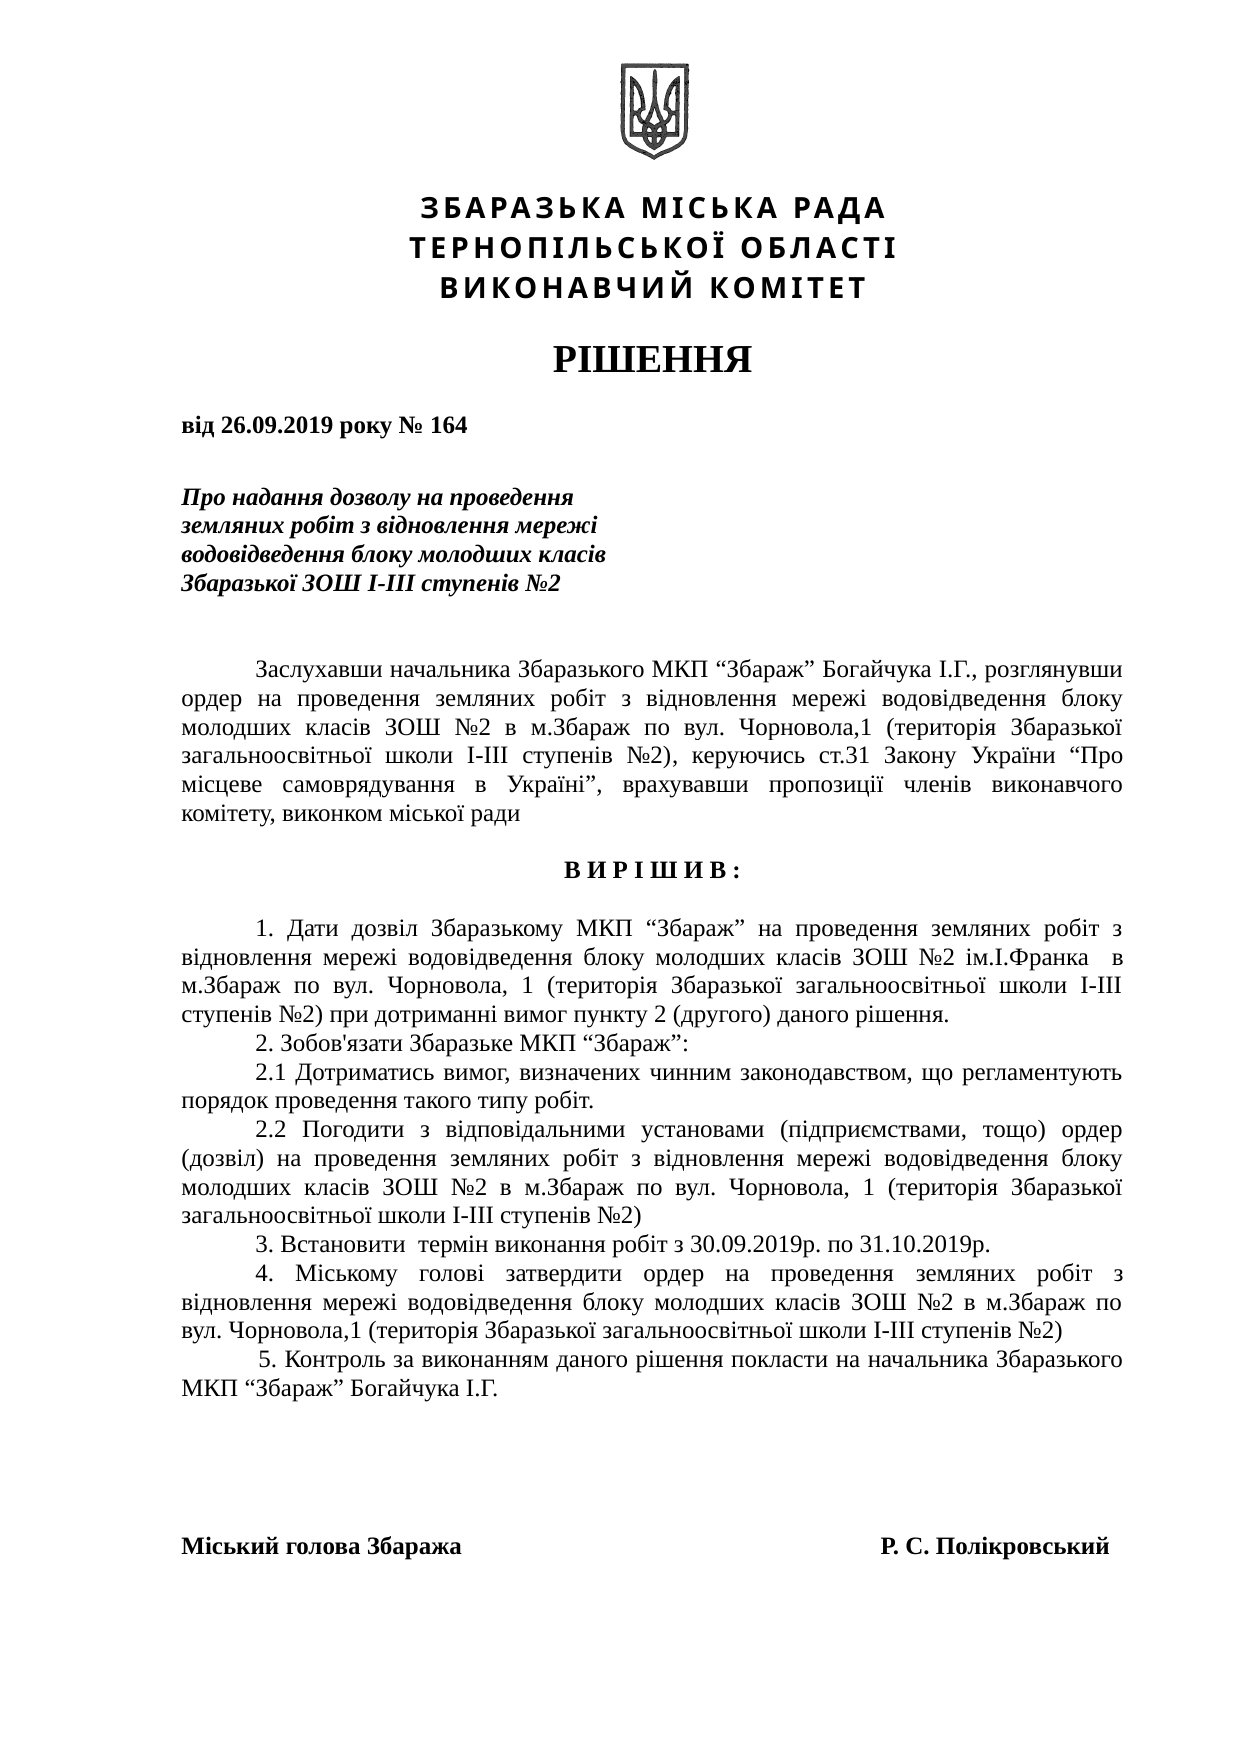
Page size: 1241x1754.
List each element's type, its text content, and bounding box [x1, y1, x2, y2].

text 4. Міському голові затвердити ордер на проведення земляних робіт з відновлення мережі водовідведення блоку молодших класів ЗОШ №2 в м.Збараж по вул. Чорновола,1 (територія Збаразької загальноосвітньої школи І-ІІІ ступенів №2) [181, 1258, 1123, 1344]
picture [619, 62, 690, 160]
text 2.1 Дотриматись вимог, визначених чинним законодавством, що регламентують порядок проведення такого типу робіт. [181, 1057, 1123, 1114]
text Міський голова Збаража Р. С. Полікровський [181, 1531, 1123, 1560]
text 1. Дати дозвіл Збаразькому МКП “Збараж” на проведення земляних робіт з відновлення мережі водовідведення блоку молодших класів ЗОШ №2 ім.І.Франка в м.Збараж по вул. Чорновола, 1 (територія Збаразької загальноосвітньої школи І-ІІІ ступенів №2) при дотриманні вимог пункту 2 (другого) даного рішення. [181, 913, 1123, 1028]
text 3. Встановити термін виконання робіт з 30.09.2019р. по 31.10.2019р. [181, 1229, 1123, 1258]
subtitle ВИКОНАВЧИЙ КОМІТЕТ [181, 267, 1123, 307]
text Збаразької ЗОШ І-ІІІ ступенів №2 [181, 568, 681, 597]
text 2. Зобов'язати Збаразьке МКП “Збараж”: [181, 1028, 1123, 1057]
text 2.2 Погодити з відповідальними установами (підприємствами, тощо) ордер (дозвіл) на проведення земляних робіт з відновлення мережі водовідведення блоку молодших класів ЗОШ №2 в м.Збараж по вул. Чорновола, 1 (територія Збаразької загальноосвітньої школи І-ІІІ ступенів №2) [181, 1114, 1123, 1229]
text від 26.09.2019 року № 164 [181, 410, 1123, 438]
subtitle РІШЕННЯ [181, 335, 1123, 381]
text Заслухавши начальника Збаразького МКП “Збараж” Богайчука І.Г., розглянувши ордер на проведення земляних робіт з відновлення мережі водовідведення блоку молодших класів ЗОШ №2 в м.Збараж по вул. Чорновола,1 (територія Збаразької загальноосвітньої школи І-ІІІ ступенів №2), керуючись ст.31 Закону України “Про місцеве самоврядування в Україні”, врахувавши пропозиції членів виконавчого комітету, виконком міської ради [181, 654, 1123, 827]
text Про надання дозволу на проведення земляних робіт з відновлення мережі водовідведення блоку молодших класів [181, 482, 681, 568]
subtitle ЗБАРАЗЬКА МІСЬКА РАДА [181, 188, 1123, 227]
subtitle ТЕРНОПІЛЬСЬКОЇ ОБЛАСТІ [181, 227, 1123, 267]
text 5. Контроль за виконанням даного рішення покласти на начальника Збаразького МКП “Збараж” Богайчука І.Г. [181, 1344, 1123, 1402]
text В И Р І Ш И В : [181, 855, 1123, 884]
